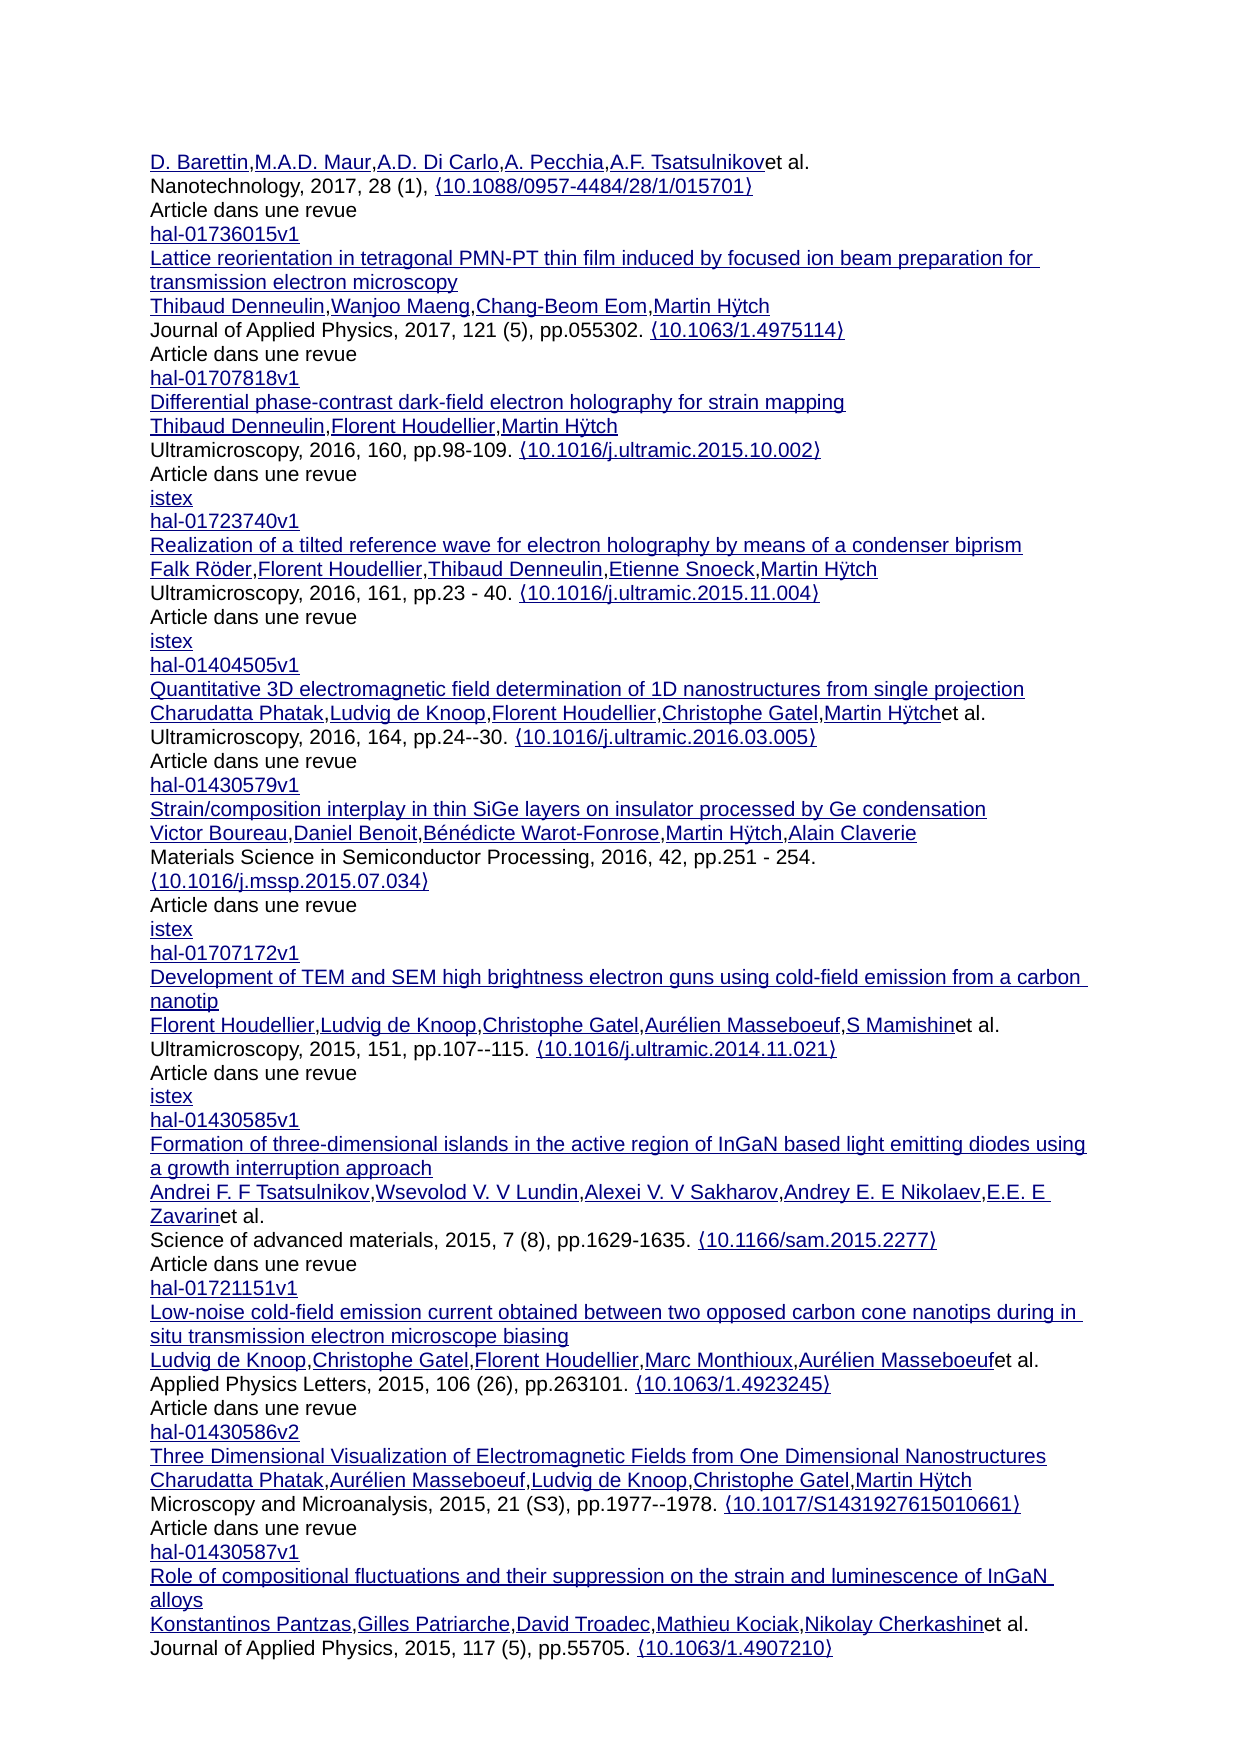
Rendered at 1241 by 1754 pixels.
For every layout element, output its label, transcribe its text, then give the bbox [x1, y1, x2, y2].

table_cell Lattice reorientation in tetragonal PMN-PT thin film induced by focused ion beam preparation for transmission electron microscopy Thibaud Denneulin,Wanjoo Maeng,Chang-Beom Eom,Martin Hÿtch Journal of Applied Physics, 2017, 121 (5), pp.055302. ⟨10.1063/1.4975114⟩ Article dans une revue hal-01707818v1 [150, 246, 1090, 389]
table_cell Development of TEM and SEM high brightness electron guns using cold-field emission from a carbon nanotip Florent Houdellier,Ludvig de Knoop,Christophe Gatel,Aurélien Masseboeuf,S Mamishinet al. Ultramicroscopy, 2015, 151, pp.107--115. ⟨10.1016/j.ultramic.2014.11.021⟩ Article dans une revue istex hal-01430585v1 [150, 965, 1090, 1132]
table_cell Formation of three-dimensional islands in the active region of InGaN based light emitting diodes using a growth interruption approach Andrei F. F Tsatsulnikov,Wsevolod V. V Lundin,Alexei V. V Sakharov,Andrey E. E Nikolaev,E.E. E Zavarinet al. Science of advanced materials, 2015, 7 (8), pp.1629-1635. ⟨10.1166/sam.2015.2277⟩ Article dans une revue hal-01721151v1 [150, 1132, 1090, 1300]
table_cell D. Barettin,M.A.D. Maur,A.D. Di Carlo,A. Pecchia,A.F. Tsatsulnikovet al. Nanotechnology, 2017, 28 (1), ⟨10.1088/0957-4484/28/1/015701⟩ Article dans une revue hal-01736015v1 [150, 150, 1090, 246]
table_cell Differential phase-contrast dark-field electron holography for strain mapping Thibaud Denneulin,Florent Houdellier,Martin Hÿtch Ultramicroscopy, 2016, 160, pp.98-109. ⟨10.1016/j.ultramic.2015.10.002⟩ Article dans une revue istex hal-01723740v1 [150, 390, 1090, 533]
table_cell Role of compositional fluctuations and their suppression on the strain and luminescence of InGaN alloys Konstantinos Pantzas,Gilles Patriarche,David Troadec,Mathieu Kociak,Nikolay Cherkashinet al. Journal of Applied Physics, 2015, 117 (5), pp.55705. ⟨10.1063/1.4907210⟩ [150, 1564, 1090, 1659]
table_cell Strain/composition interplay in thin SiGe layers on insulator processed by Ge condensation Victor Boureau,Daniel Benoit,Bénédicte Warot-Fonrose,Martin Hÿtch,Alain Claverie Materials Science in Semiconductor Processing, 2016, 42, pp.251 - 254. ⟨10.1016/j.mssp.2015.07.034⟩ Article dans une revue istex hal-01707172v1 [150, 797, 1090, 964]
table_cell Realization of a tilted reference wave for electron holography by means of a condenser biprism Falk Röder,Florent Houdellier,Thibaud Denneulin,Etienne Snoeck,Martin Hÿtch Ultramicroscopy, 2016, 161, pp.23 - 40. ⟨10.1016/j.ultramic.2015.11.004⟩ Article dans une revue istex hal-01404505v1 [150, 533, 1090, 677]
table_cell Three Dimensional Visualization of Electromagnetic Fields from One Dimensional Nanostructures Charudatta Phatak,Aurélien Masseboeuf,Ludvig de Knoop,Christophe Gatel,Martin Hÿtch Microscopy and Microanalysis, 2015, 21 (S3), pp.1977--1978. ⟨10.1017/S1431927615010661⟩ Article dans une revue hal-01430587v1 [150, 1444, 1090, 1563]
table_cell Quantitative 3D electromagnetic field determination of 1D nanostructures from single projection Charudatta Phatak,Ludvig de Knoop,Florent Houdellier,Christophe Gatel,Martin Hÿtchet al. Ultramicroscopy, 2016, 164, pp.24--30. ⟨10.1016/j.ultramic.2016.03.005⟩ Article dans une revue hal-01430579v1 [150, 677, 1090, 797]
table_cell Low-noise cold-field emission current obtained between two opposed carbon cone nanotips during in situ transmission electron microscope biasing Ludvig de Knoop,Christophe Gatel,Florent Houdellier,Marc Monthioux,Aurélien Masseboeufet al. Applied Physics Letters, 2015, 106 (26), pp.263101. ⟨10.1063/1.4923245⟩ Article dans une revue hal-01430586v2 [150, 1300, 1090, 1444]
